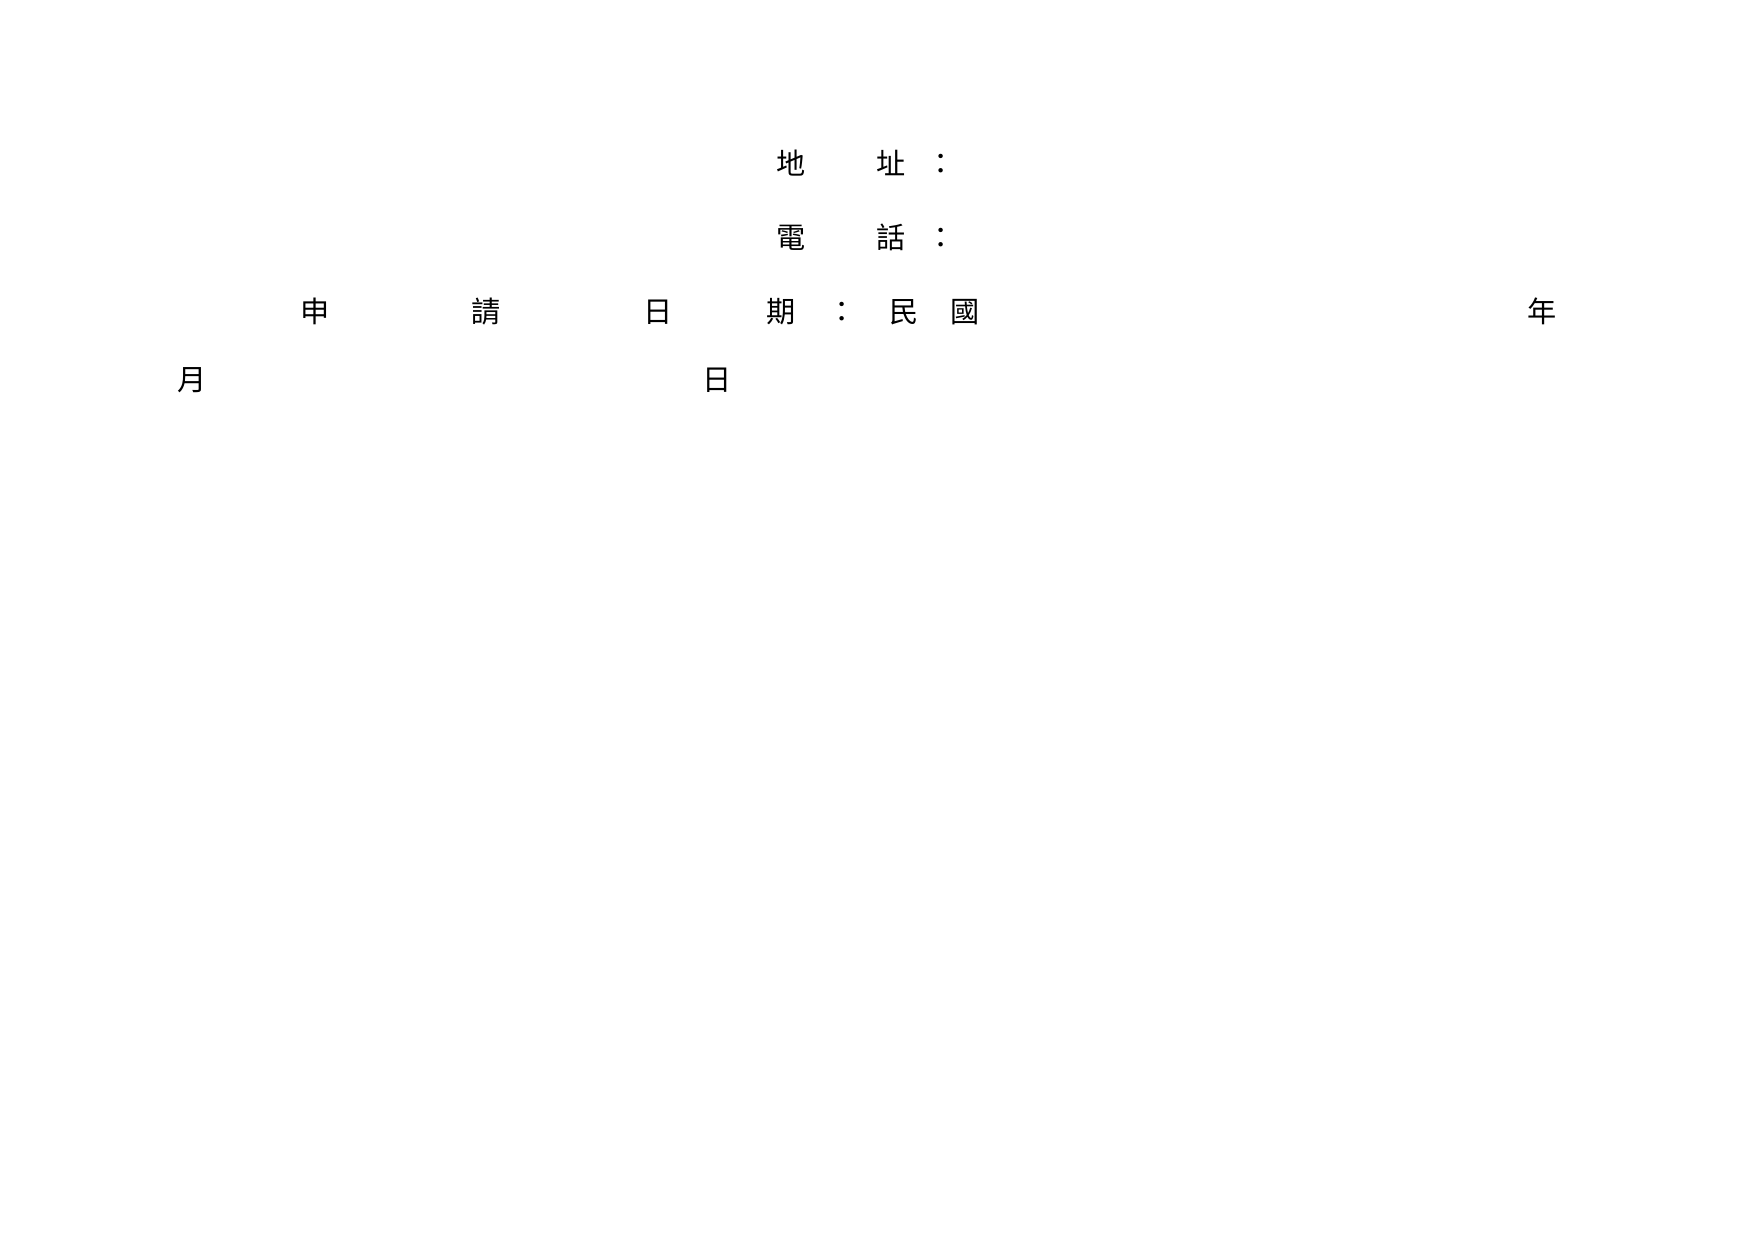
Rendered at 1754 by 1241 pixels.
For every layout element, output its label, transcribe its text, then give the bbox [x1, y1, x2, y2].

text 電 話： [177, 202, 1577, 270]
text 申 請 日 期：民國 年 月 日 [177, 276, 1577, 412]
text 地 址： [177, 128, 1577, 196]
